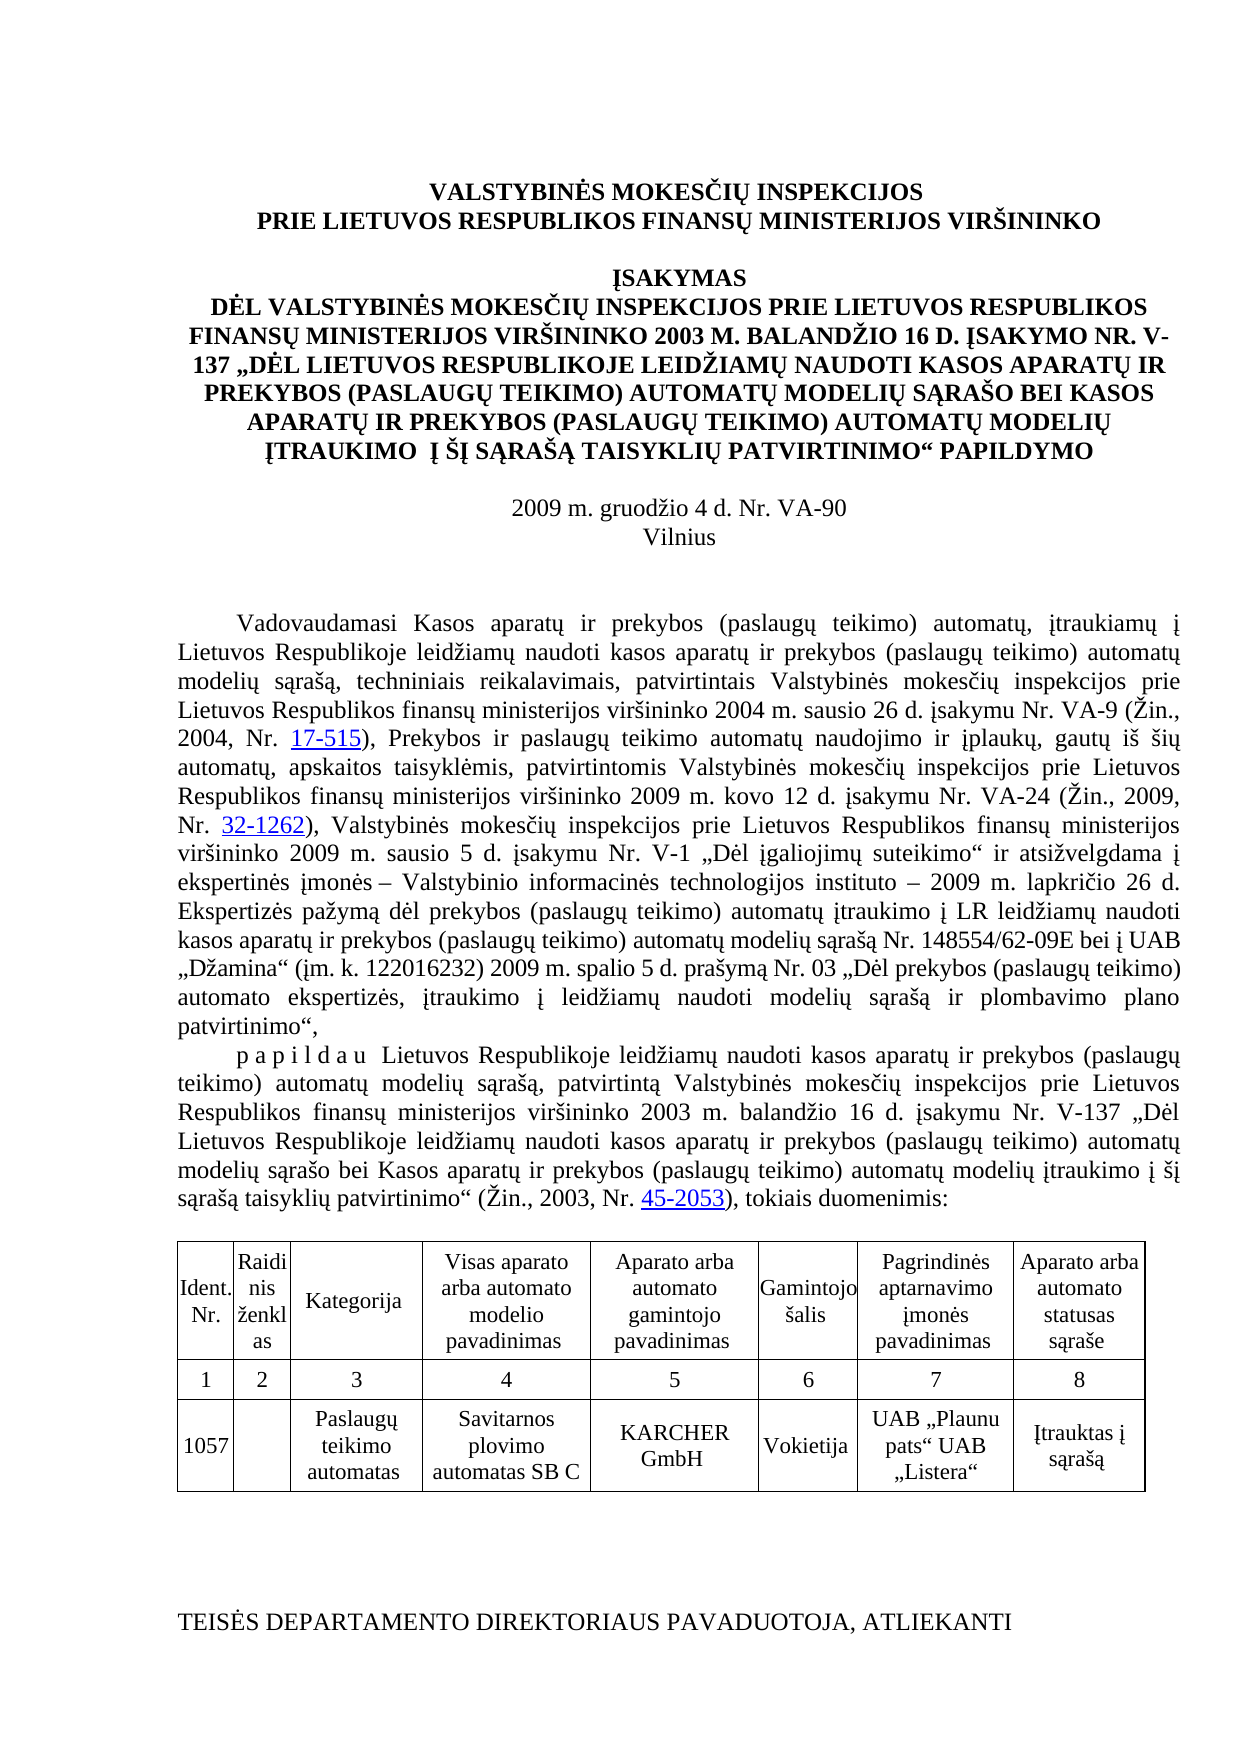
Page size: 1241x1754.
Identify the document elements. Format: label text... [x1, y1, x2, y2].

table_header Gamintojo šalis [759, 1242, 857, 1359]
table_cell UAB „Plaunu pats“ UAB „Listera“ [858, 1400, 1013, 1491]
table_cell 1057 [178, 1400, 233, 1491]
table_cell 7 [858, 1360, 1013, 1398]
text 2009 m. gruodžio 4 d. Nr. VA-90 [177, 493, 1181, 522]
table_cell 2 [234, 1360, 290, 1398]
text Vadovaudamasi Kasos aparatų ir prekybos (paslaugų teikimo) automatų, įtraukiamų į Lietuvos Respublikoje leidžiamų naudoti kasos aparatų ir prekybos (paslaugų teikimo) automatų modelių sąrašą, techniniais reikalavimais, patvirtintais Valstybinės mokesčių inspekcijos prie Lietuvos Respublikos finansų ministerijos viršininko 2004 m. sausio 26 d. įsakymu Nr. VA-9 (Žin., 2004, Nr. 17-515), Prekybos ir paslaugų teikimo automatų naudojimo ir įplaukų, gautų iš šių automatų, apskaitos taisyklėmis, patvirtintomis Valstybinės mokesčių inspekcijos prie Lietuvos Respublikos finansų ministerijos viršininko 2009 m. kovo 12 d. įsakymu Nr. VA-24 (Žin., 2009, Nr. 32-1262), Valstybinės mokesčių inspekcijos prie Lietuvos Respublikos finansų ministerijos viršininko 2009 m. sausio 5 d. įsakymu Nr. V-1 „Dėl įgaliojimų suteikimo“ ir atsižvelgdama į ekspertinės įmonės – Valstybinio informacinės technologijos instituto – 2009 m. lapkričio 26 d. Ekspertizės pažymą dėl prekybos (paslaugų teikimo) automatų įtraukimo į LR leidžiamų naudoti kasos aparatų ir prekybos (paslaugų teikimo) automatų modelių sąrašą Nr. 148554/62-09E bei į UAB „Džamina“ (įm. k. 122016232) 2009 m. spalio 5 d. prašymą Nr. 03 „Dėl prekybos (paslaugų teikimo) automato ekspertizės, įtraukimo į leidžiamų naudoti modelių sąrašą ir plombavimo plano patvirtinimo“, [177, 608, 1181, 1040]
table_cell 5 [591, 1360, 758, 1398]
table_cell [234, 1400, 290, 1491]
table_cell Įtrauktas į sąrašą [1014, 1400, 1144, 1491]
table_header Kategorija [291, 1242, 422, 1359]
table_header Pagrindinės aptarnavimo įmonės pavadinimas [858, 1242, 1013, 1359]
table_header Raidinis ženklas [234, 1242, 290, 1359]
table_cell KARCHER GmbH [591, 1400, 758, 1491]
text papildau Lietuvos Respublikoje leidžiamų naudoti kasos aparatų ir prekybos (paslaugų teikimo) automatų modelių sąrašą, patvirtintą Valstybinės mokesčių inspekcijos prie Lietuvos Respublikos finansų ministerijos viršininko 2003 m. balandžio 16 d. įsakymu Nr. V-137 „Dėl Lietuvos Respublikoje leidžiamų naudoti kasos aparatų ir prekybos (paslaugų teikimo) automatų modelių sąrašo bei Kasos aparatų ir prekybos (paslaugų teikimo) automatų modelių įtraukimo į šį sąrašą taisyklių patvirtinimo“ (Žin., 2003, Nr. 45-2053), tokiais duomenimis: [177, 1040, 1181, 1212]
table_cell Paslaugų teikimo automatas [291, 1400, 422, 1491]
table_cell 4 [423, 1360, 590, 1398]
table_cell 8 [1014, 1360, 1144, 1398]
table_cell 1 [178, 1360, 233, 1398]
table_cell 6 [759, 1360, 857, 1398]
table_header Aparato arba automato gamintojo pavadinimas [591, 1242, 758, 1359]
table_header Aparato arba automato statusas sąraše [1014, 1242, 1144, 1359]
text DĖL VALSTYBINĖS MOKESČIŲ INSPEKCIJOS PRIE LIETUVOS RESPUBLIKOS FINANSŲ MINISTERIJOS VIRŠININKO 2003 M. BALANDŽIO 16 D. ĮSAKYMO NR. V-137 „DĖL LIETUVOS RESPUBLIKOJE LEIDŽIAMŲ NAUDOTI KASOS APARATŲ IR PREKYBOS (PASLAUGŲ TEIKIMO) AUTOMATŲ MODELIŲ SĄRAŠO BEI KASOS APARATŲ IR PREKYBOS (PASLAUGŲ TEIKIMO) AUTOMATŲ MODELIŲ ĮTRAUKIMO Į ŠĮ SĄRAŠĄ TAISYKLIŲ PATVIRTINIMO“ PAPILDYMO [177, 292, 1181, 465]
table_header Ident. Nr. [178, 1242, 233, 1359]
text VALSTYBINĖS MOKESČIŲ INSPEKCIJOS [177, 177, 1181, 206]
text ĮSAKYMAS [177, 263, 1181, 292]
text Vilnius [177, 522, 1181, 551]
text Teisės departamento direktoriaus pavaduotoja, atliekanti [177, 1607, 1181, 1635]
table_cell Savitarnos plovimo automatas SB C [423, 1400, 590, 1491]
table_header Visas aparato arba automato modelio pavadinimas [423, 1242, 590, 1359]
text PRIE LIETUVOS RESPUBLIKOS FINANSŲ MINISTERIJOS VIRŠININKO [177, 206, 1181, 235]
table_cell 3 [291, 1360, 422, 1398]
table_cell Vokietija [759, 1400, 857, 1491]
